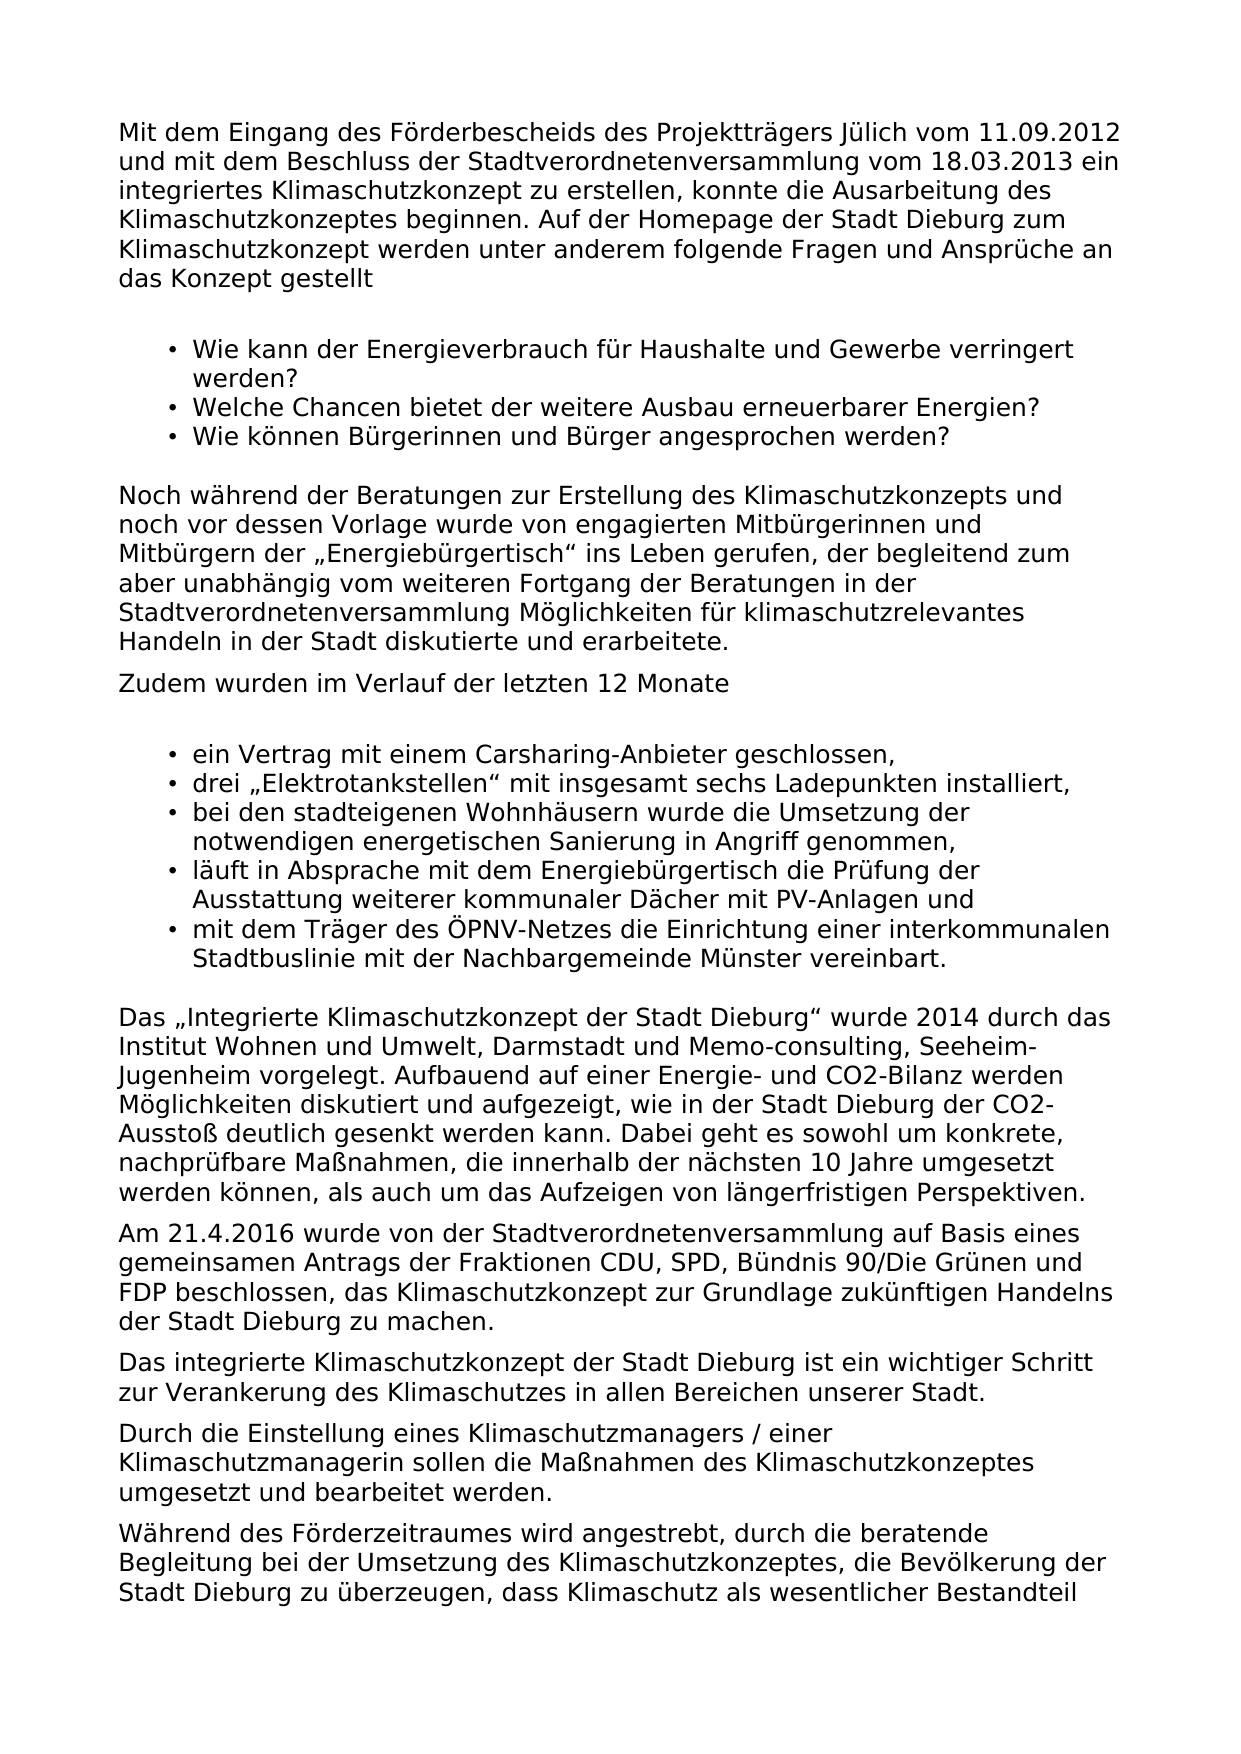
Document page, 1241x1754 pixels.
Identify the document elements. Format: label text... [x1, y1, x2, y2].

list läuft in Absprache mit dem Energiebürgertisch die Prüfung der Ausstattung weiterer kommunaler Dächer mit PV-Anlagen und [177, 857, 1122, 915]
text Zudem wurden im Verlauf der letzten 12 Monate [118, 669, 1122, 698]
text Noch während der Beratungen zur Erstellung des Klimaschutzkonzepts und noch vor dessen Vorlage wurde von engagierten Mitbürgerinnen und Mitbürgern der „Energiebürgertisch“ ins Leben gerufen, der begleitend zum aber unabhängig vom weiteren Fortgang der Beratungen in der Stadtverordnetenversammlung Möglichkeiten für klimaschutzrelevantes Handeln in der Stadt diskutierte und erarbeitete. [118, 481, 1122, 656]
list drei „Elektrotankstellen“ mit insgesamt sechs Ladepunkten installiert, [177, 769, 1122, 798]
text Am 21.4.2016 wurde von der Stadtverordnetenversammlung auf Basis eines gemeinsamen Antrags der Fraktionen CDU, SPD, Bündnis 90/Die Grünen und FDP beschlossen, das Klimaschutzkonzept zur Grundlage zukünftigen Handelns der Stadt Dieburg zu machen. [118, 1219, 1122, 1336]
text Durch die Einstellung eines Klimaschutzmanagers / einer Klimaschutzmanagerin sollen die Maßnahmen des Klimaschutzkonzeptes umgesetzt und bearbeitet werden. [118, 1419, 1122, 1507]
text Das integrierte Klimaschutzkonzept der Stadt Dieburg ist ein wichtiger Schritt zur Verankerung des Klimaschutzes in allen Bereichen unserer Stadt. [118, 1348, 1122, 1407]
list bei den stadteigenen Wohnhäusern wurde die Umsetzung der notwendigen energetischen Sanierung in Angriff genommen, [177, 798, 1122, 857]
list mit dem Träger des ÖPNV-Netzes die Einrichtung einer interkommunalen Stadtbuslinie mit der Nachbargemeinde Münster vereinbart. [177, 915, 1122, 973]
text Mit dem Eingang des Förderbescheids des Projektträgers Jülich vom 11.09.2012 und mit dem Beschluss der Stadtverordnetenversammlung vom 18.03.2013 ein integriertes Klimaschutzkonzept zu erstellen, konnte die Ausarbeitung des Klimaschutzkonzeptes beginnen. Auf der Homepage der Stadt Dieburg zum Klimaschutzkonzept werden unter anderem folgende Fragen und Ansprüche an das Konzept gestellt [118, 118, 1122, 293]
list Wie kann der Energieverbrauch für Haushalte und Gewerbe verringert werden? [177, 335, 1122, 393]
text Während des Förderzeitraumes wird angestrebt, durch die beratende Begleitung bei der Umsetzung des Klimaschutzkonzeptes, die Bevölkerung der Stadt Dieburg zu überzeugen, dass Klimaschutz als wesentlicher Bestandteil [118, 1519, 1122, 1607]
list Wie können Bürgerinnen und Bürger angesprochen werden? [177, 423, 1122, 452]
list ein Vertrag mit einem Carsharing-Anbieter geschlossen, [177, 740, 1122, 769]
text Das „Integrierte Klimaschutzkonzept der Stadt Dieburg“ wurde 2014 durch das Institut Wohnen und Umwelt, Darmstadt und Memo-consulting, Seeheim-Jugenheim vorgelegt. Aufbauend auf einer Energie- und CO2-Bilanz werden Möglichkeiten diskutiert und aufgezeigt, wie in der Stadt Dieburg der CO2-Ausstoß deutlich gesenkt werden kann. Dabei geht es sowohl um konkrete, nachprüfbare Maßnahmen, die innerhalb der nächsten 10 Jahre umgesetzt werden können, als auch um das Aufzeigen von längerfristigen Perspektiven. [118, 1003, 1122, 1207]
list Welche Chancen bietet der weitere Ausbau erneuerbarer Energien? [177, 393, 1122, 423]
